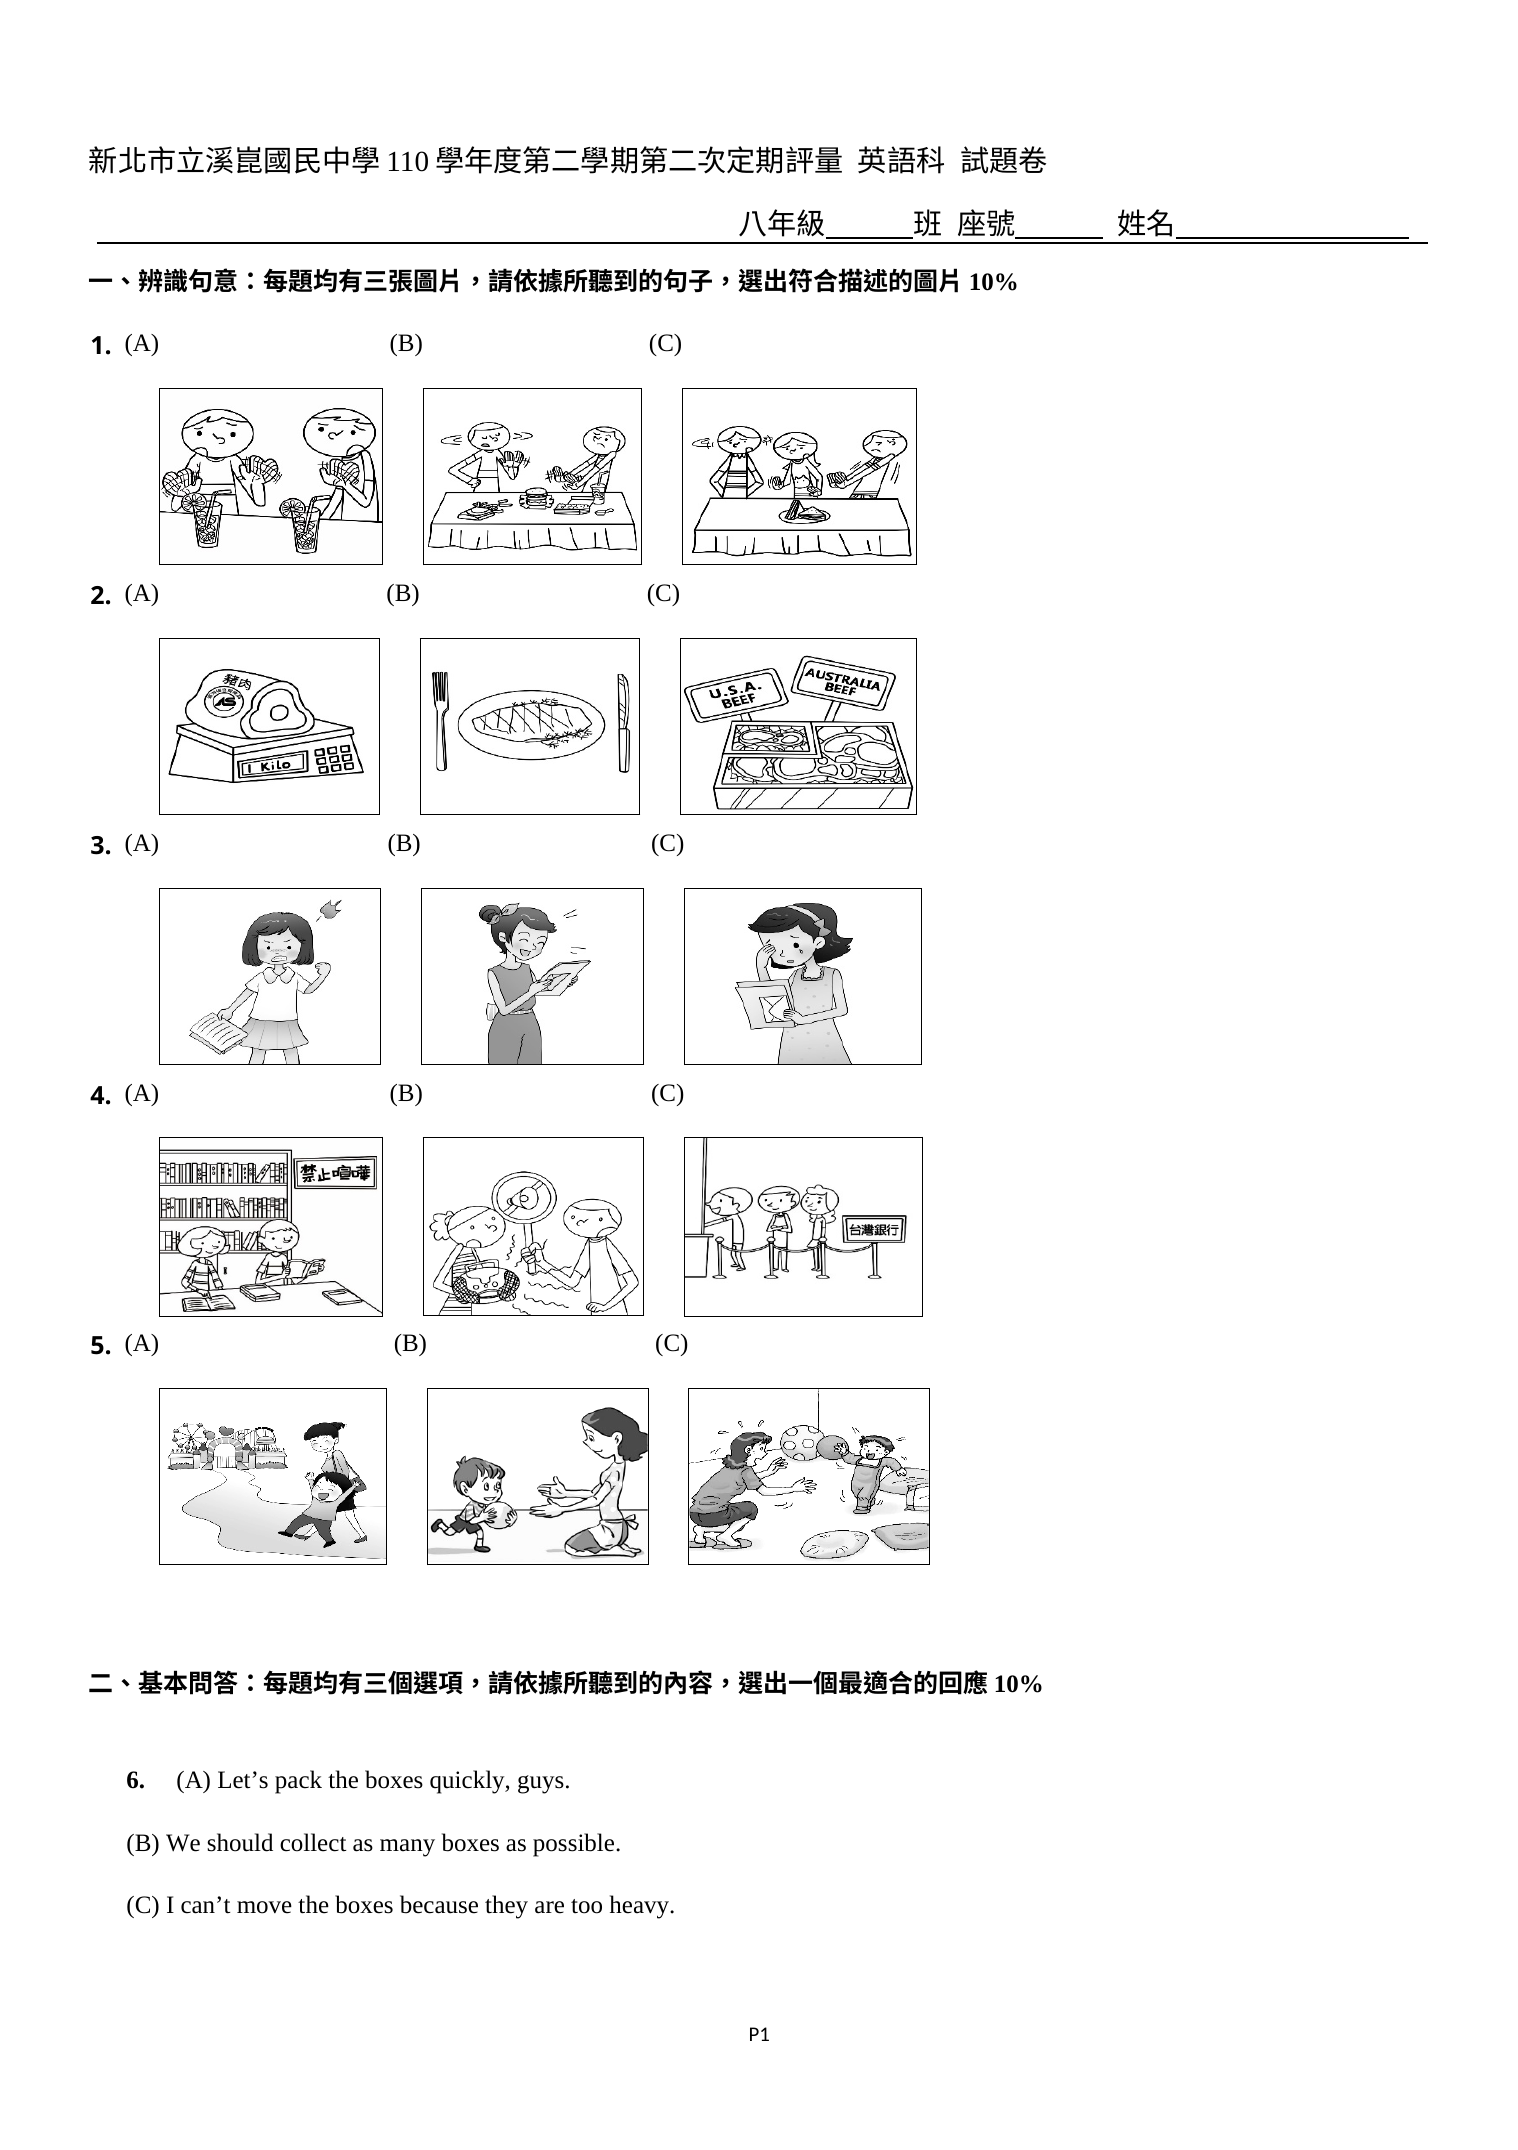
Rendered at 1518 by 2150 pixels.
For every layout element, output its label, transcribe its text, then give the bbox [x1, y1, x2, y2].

list (A) (B) (C) [118, 1328, 1429, 1578]
text 八年級 班 座號 姓名 [738, 180, 1429, 242]
list (A) (B) (C) [118, 578, 1429, 828]
text 二、基本問答：每題均有三個選項，請依據所聽到的內容，選出一個最適合的回應10% [89, 1578, 1429, 1703]
text 新北市立溪崑國民中學110學年度第二學期第二次定期評量 英語科 試題卷 [89, 117, 1429, 180]
list (A) (B) (C) [118, 828, 1429, 1078]
text 一、辨識句意：每題均有三張圖片，請依據所聽到的句子，選出符合描述的圖片10% [89, 261, 1429, 328]
list (A) Let’s pack the boxes quickly, guys. (B) We should collect as many boxes as possible. (C) I can’t move the boxes because they are too heavy. [126, 1765, 1429, 1953]
list (A) (B) (C) [118, 328, 1429, 578]
list (A) (B) (C) [118, 1078, 1429, 1328]
